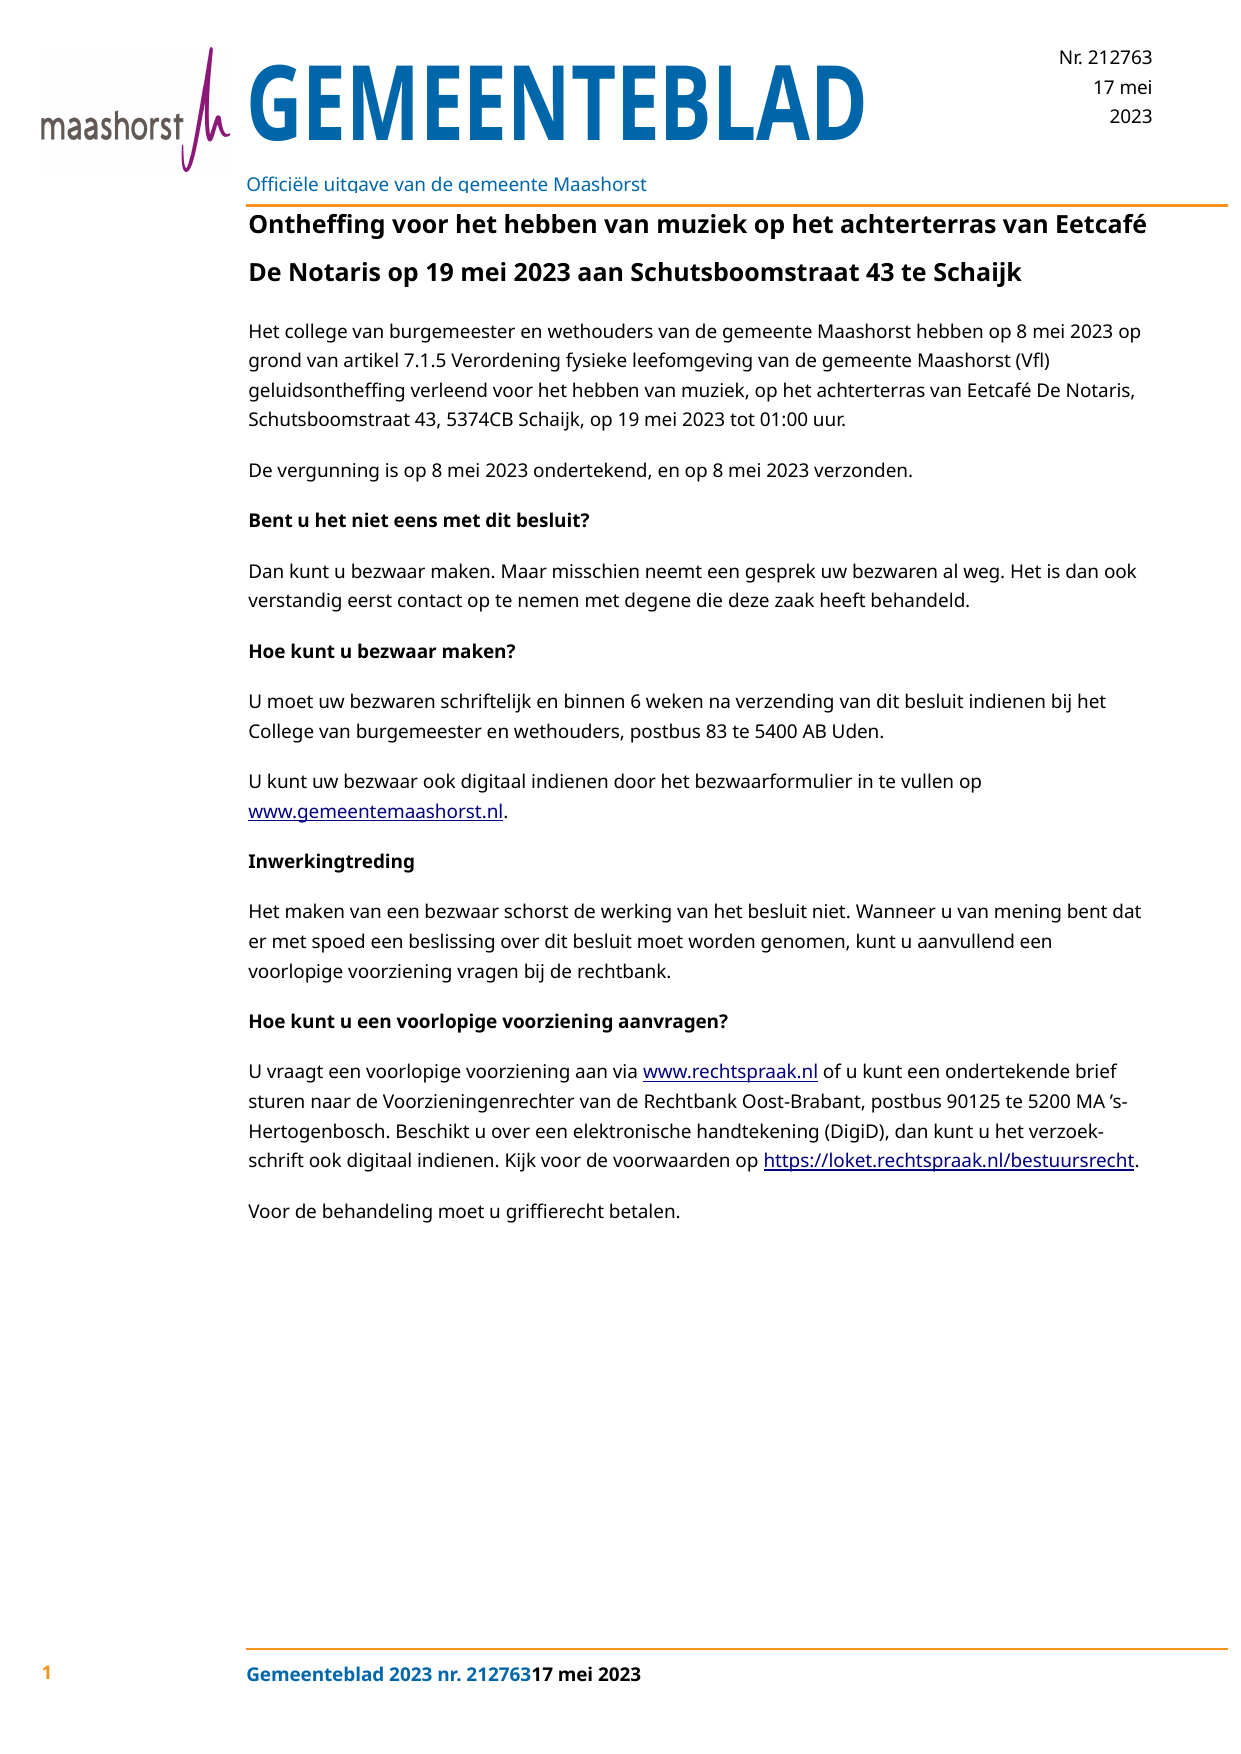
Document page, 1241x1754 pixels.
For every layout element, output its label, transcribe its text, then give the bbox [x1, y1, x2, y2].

text Het college van burgemeester en wethouders van de gemeente Maashorst hebben op 8 mei 2023 op grond van artikel 7.1.5 Verordening fysieke leefomgeving van de gemeente Maashorst (Vfl) geluidsontheffing verleend voor het hebben van muziek, op het achterterras van Eetcafé De Notaris, Schutsboomstraat 43, 5374CB Schaijk, op 19 mei 2023 tot 01:00 uur. [248, 318, 1152, 432]
text Inwerkingtreding [248, 848, 1152, 874]
text Bent u het niet eens met dit besluit? [248, 507, 1152, 533]
text U kunt uw bezwaar ook digitaal indienen door het bezwaarformulier in te vullen op www.gemeentemaashorst.nl. [248, 768, 1152, 824]
text U moet uw bezwaren schriftelijk en binnen 6 weken na verzending van dit besluit indienen bij het College van burgemeester en wethouders, postbus 83 te 5400 AB Uden. [248, 688, 1152, 744]
text Dan kunt u bezwaar maken. Maar misschien neemt een gesprek uw bezwaren al weg. Het is dan ook verstandig eerst contact op te nemen met degene die deze zaak heeft behandeld. [248, 558, 1152, 613]
text Hoe kunt u een voorlopige voorziening aanvragen? [248, 1008, 1152, 1034]
text U vraagt een voorlopige voorziening aan via www.rechtspraak.nl of u kunt een ondertekende brief sturen naar de Voorzieningenrechter van de Rechtbank Oost-Brabant, postbus 90125 te 5200 MA ’s-Hertogenbosch. Beschikt u over een elektronische handtekening (DigiD), dan kunt u het verzoek-schrift ook digitaal indienen. Kijk voor de voorwaarden op https://loket.rechtspraak.nl/bestuursrecht. [248, 1059, 1152, 1173]
text Hoe kunt u bezwaar maken? [248, 638, 1152, 664]
text Het maken van een bezwaar schorst de werking van het besluit niet. Wanneer u van mening bent dat er met spoed een beslissing over dit besluit moet worden genomen, kunt u aanvullend een voorlopige voorziening vragen bij de rechtbank. [248, 899, 1152, 984]
text Ontheffing voor het hebben van muziek op het achterterras van Eetcafé De Notaris op 19 mei 2023 aan Schutsboomstraat 43 te Schaijk [248, 207, 1152, 288]
picture [41, 47, 231, 172]
text Voor de behandeling moet u griffierecht betalen. [248, 1198, 1152, 1224]
text De vergunning is op 8 mei 2023 ondertekend, en op 8 mei 2023 verzonden. [248, 457, 1152, 483]
